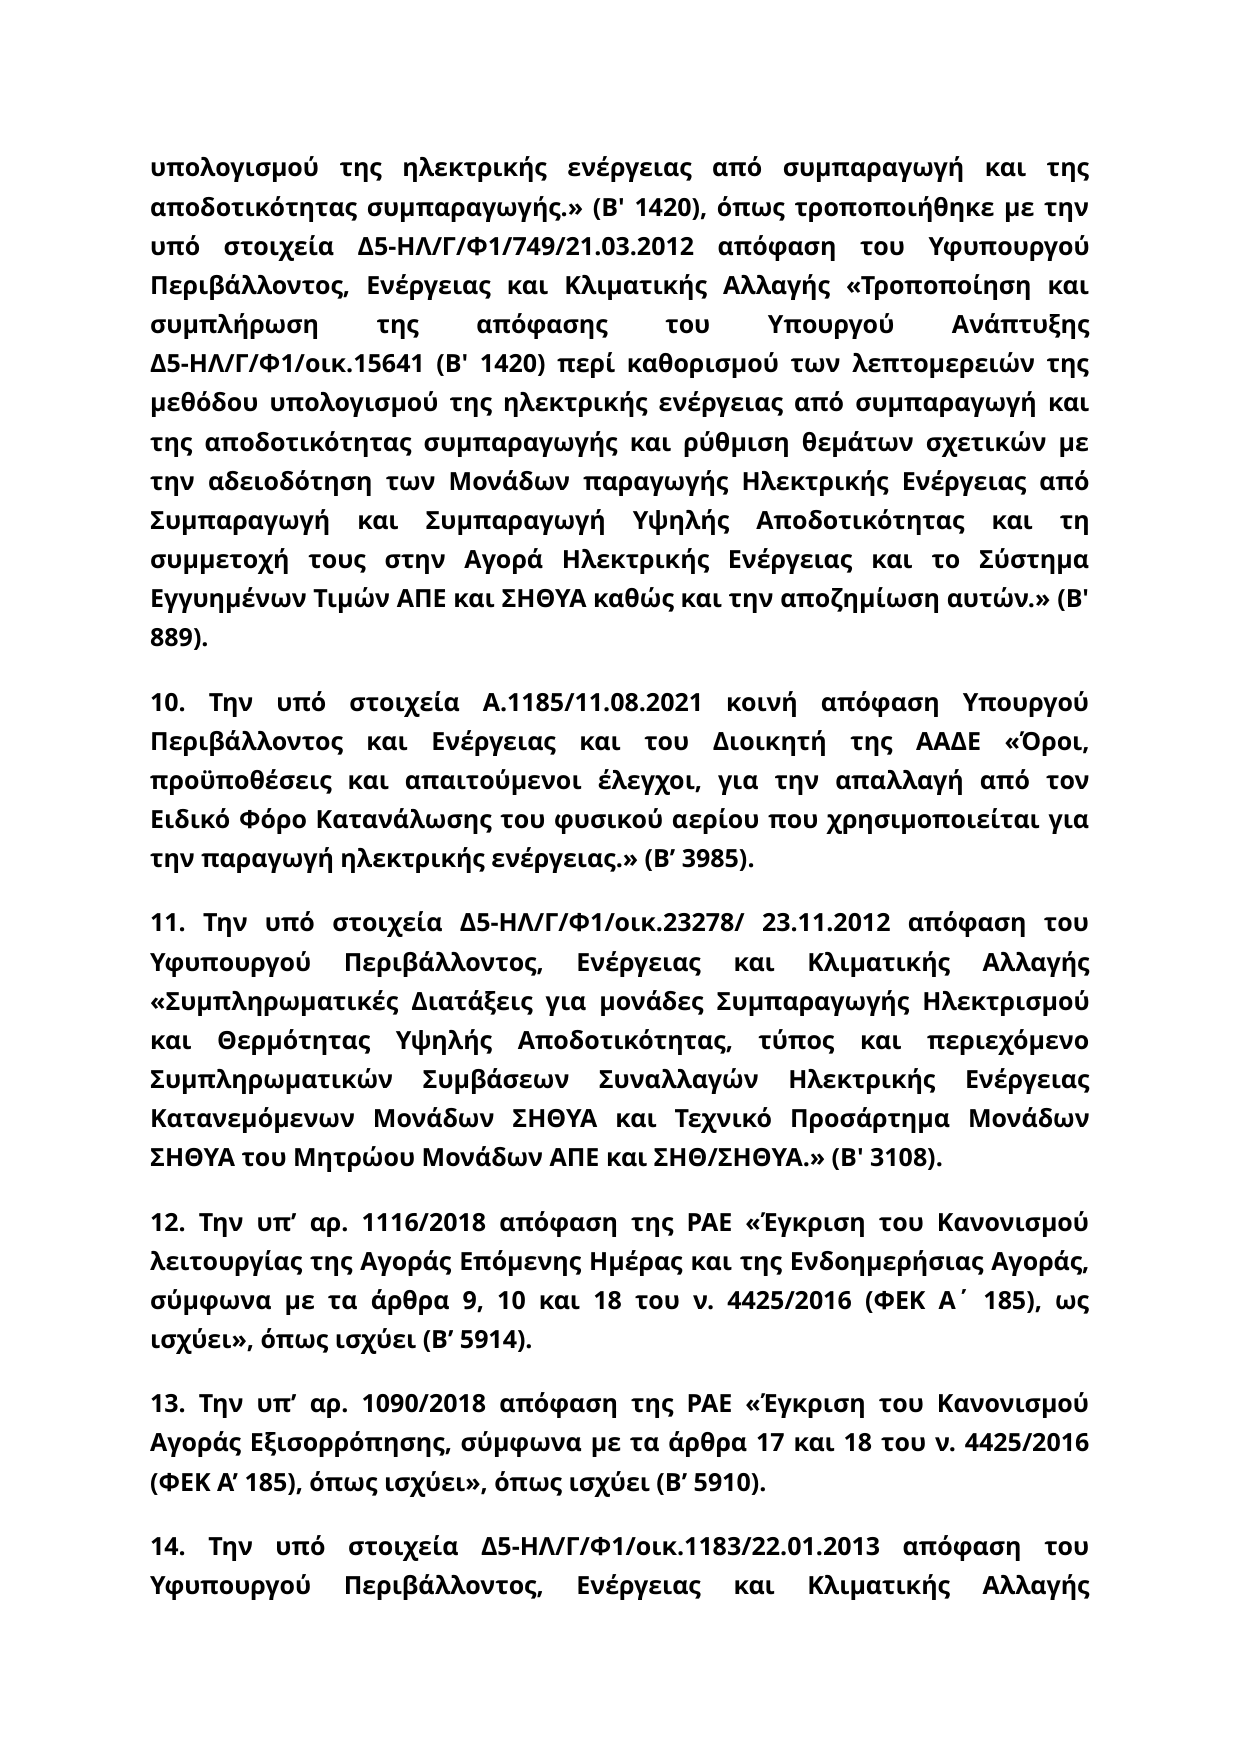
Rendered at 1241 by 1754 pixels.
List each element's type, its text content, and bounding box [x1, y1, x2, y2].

text 13. Την υπ’ αρ. 1090/2018 απόφαση της ΡΑΕ «Έγκριση του Κανονισμού Αγοράς Εξισορρόπησης, σύμφωνα με τα άρθρα 17 και 18 του ν. 4425/2016 (ΦΕΚ Α’ 185), όπως ισχύει», όπως ισχύει (Β’ 5910). [150, 1386, 1090, 1498]
text 14. Την υπό στοιχεία Δ5-ΗΛ/Γ/Φ1/οικ.1183/22.01.2013 απόφαση του Υφυπουργού Περιβάλλοντος, Ενέργειας και Κλιματικής Αλλαγής [150, 1528, 1090, 1602]
text 12. Την υπ’ αρ. 1116/2018 απόφαση της ΡΑΕ «Έγκριση του Κανονισμού λειτουργίας της Αγοράς Επόμενης Ημέρας και της Ενδοημερήσιας Αγοράς, σύμφωνα με τα άρθρα 9, 10 και 18 του ν. 4425/2016 (ΦΕΚ Α΄ 185), ως ισχύει», όπως ισχύει (Β’ 5914). [150, 1204, 1090, 1356]
text 10. Την υπό στοιχεία Α.1185/11.08.2021 κοινή απόφαση Υπουργού Περιβάλλοντος και Ενέργειας και του Διοικητή της ΑΑΔΕ «Όροι, προϋποθέσεις και απαιτούμενοι έλεγχοι, για την απαλλαγή από τον Ειδικό Φόρο Κατανάλωσης του φυσικού αερίου που χρησιμοποιείται για την παραγωγή ηλεκτρικής ενέργειας.» (Β’ 3985). [150, 684, 1090, 875]
text 11. Την υπό στοιχεία Δ5-ΗΛ/Γ/Φ1/οικ.23278/ 23.11.2012 απόφαση του Υφυπουργού Περιβάλλοντος, Ενέργειας και Κλιματικής Αλλαγής «Συμπληρωματικές Διατάξεις για μονάδες Συμπαραγωγής Ηλεκτρισμού και Θερμότητας Υψηλής Αποδοτικότητας, τύπος και περιεχόμενο Συμπληρωματικών Συμβάσεων Συναλλαγών Ηλεκτρικής Ενέργειας Κατανεμόμενων Μονάδων ΣΗΘΥΑ και Τεχνικό Προσάρτημα Μονάδων ΣΗΘΥΑ του Μητρώου Μονάδων ΑΠΕ και ΣΗΘ/ΣΗΘΥΑ.» (Β' 3108). [150, 905, 1090, 1174]
text υπολογισμού της ηλεκτρικής ενέργειας από συμπαραγωγή και της αποδοτικότητας συμπαραγωγής.» (Β' 1420), όπως τροποποιήθηκε με την υπό στοιχεία Δ5-ΗΛ/Γ/Φ1/749/21.03.2012 απόφαση του Υφυπουργού Περιβάλλοντος, Ενέργειας και Κλιματικής Αλλαγής «Τροποποίηση και συμπλήρωση της απόφασης του Υπουργού Ανάπτυξης Δ5-ΗΛ/Γ/Φ1/οικ.15641 (Β' 1420) περί καθορισμού των λεπτομερειών της μεθόδου υπολογισμού της ηλεκτρικής ενέργειας από συμπαραγωγή και της αποδοτικότητας συμπαραγωγής και ρύθμιση θεμάτων σχετικών με την αδειοδότηση των Μονάδων παραγωγής Ηλεκτρικής Ενέργειας από Συμπαραγωγή και Συμπαραγωγή Υψηλής Αποδοτικότητας και τη συμμετοχή τους στην Αγορά Ηλεκτρικής Ενέργειας και το Σύστημα Εγγυημένων Τιμών ΑΠΕ και ΣΗΘΥΑ καθώς και την αποζημίωση αυτών.» (Β' 889). [150, 150, 1090, 654]
